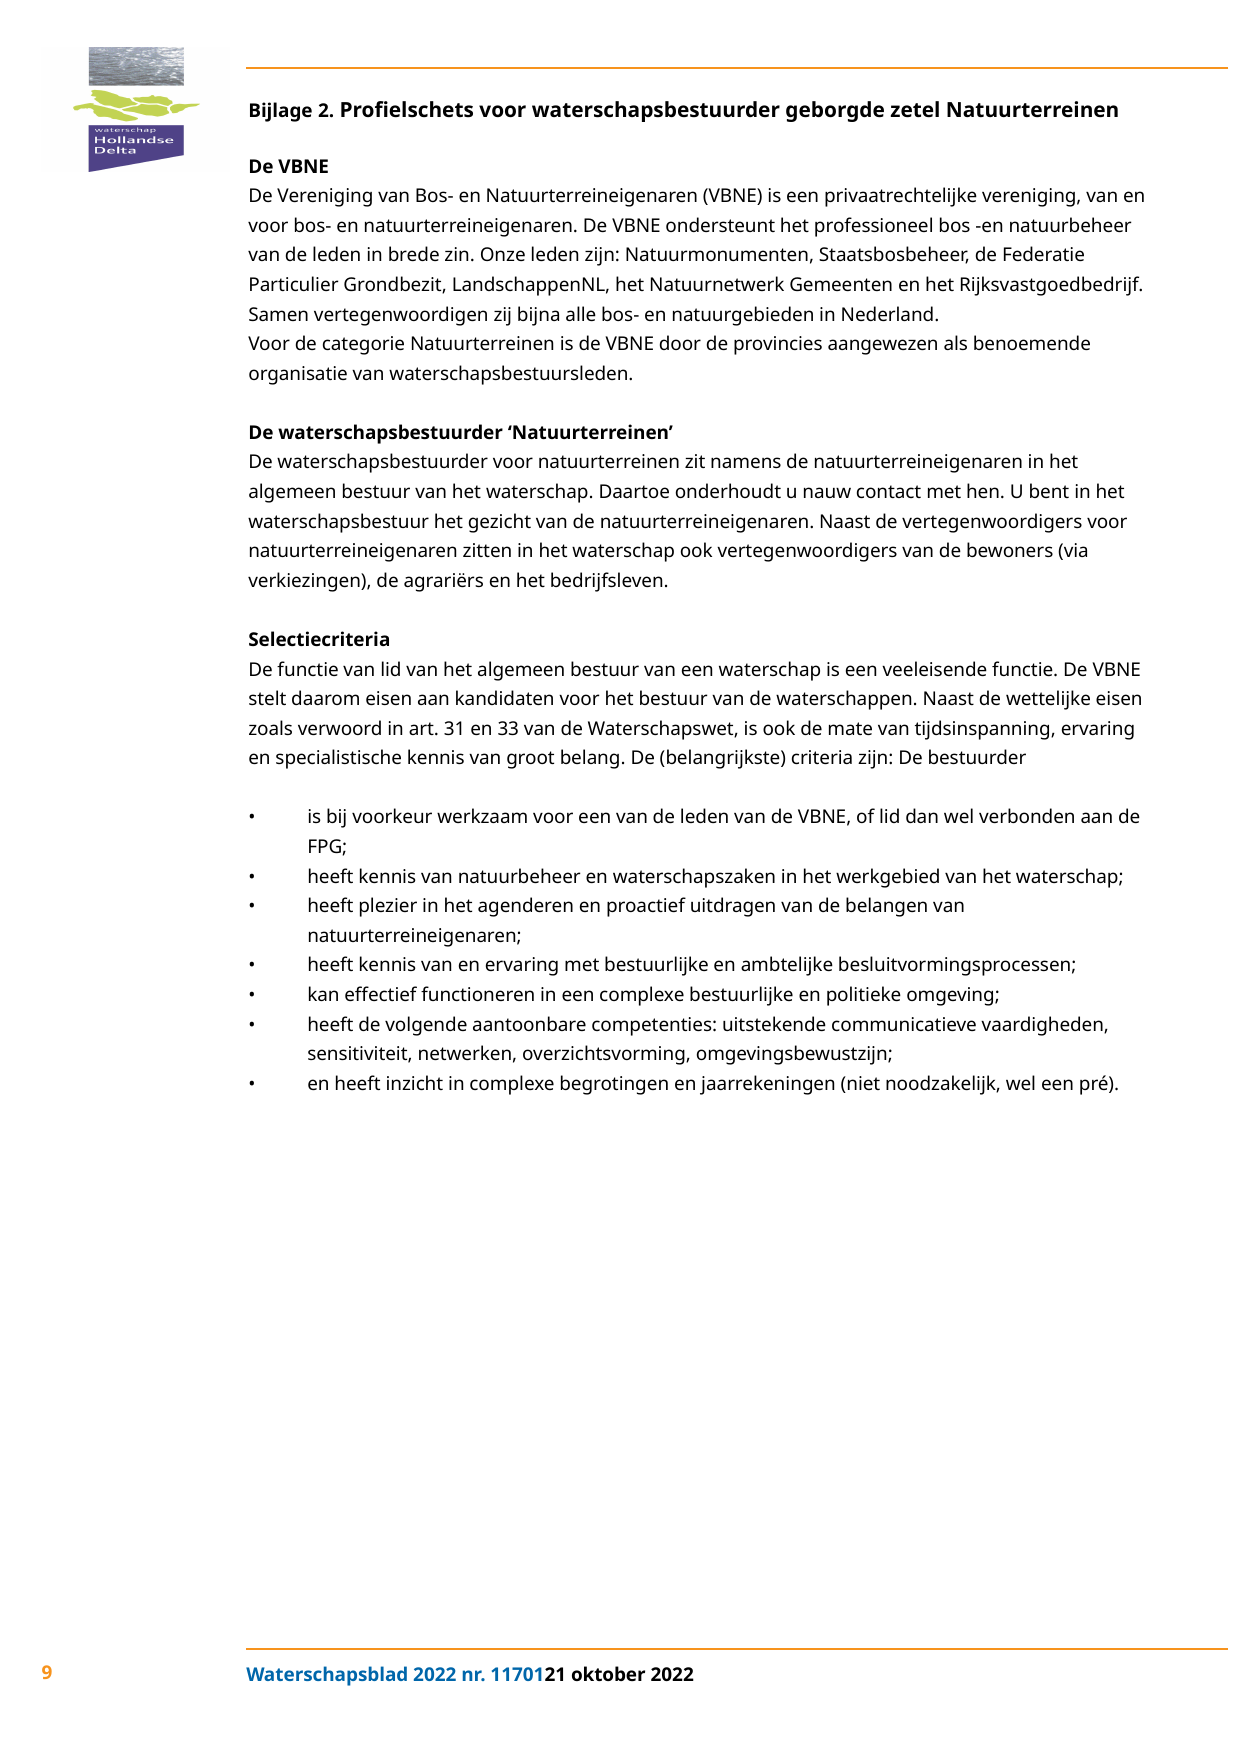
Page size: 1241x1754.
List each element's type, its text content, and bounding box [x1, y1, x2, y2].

text De VBNE [248, 153, 1152, 179]
text Bijlage 2. Profielschets voor waterschapsbestuurder geborgde zetel Natuurterreinen [248, 95, 1152, 123]
text De functie van lid van het algemeen bestuur van een waterschap is een veeleisende functie. De VBNE stelt daarom eisen aan kandidaten voor het bestuur van de waterschappen. Naast de wettelijke eisen zoals verwoord in art. 31 en 33 van de Waterschapswet, is ook de mate van tijdsinspanning, ervaring en specialistische kennis van groot belang. De (belangrijkste) criteria zijn: De bestuurder [248, 656, 1152, 770]
list heeft plezier in het agenderen en proactief uitdragen van de belangen van natuurterreineigenaren; [248, 892, 1152, 948]
text De waterschapsbestuurder ‘Natuurterreinen’ [248, 419, 1152, 445]
list is bij voorkeur werkzaam voor een van de leden van de VBNE, of lid dan wel verbonden aan de FPG; [248, 804, 1152, 859]
text Selectiecriteria [248, 626, 1152, 652]
list heeft de volgende aantoonbare competenties: uitstekende communicatieve vaardigheden, sensitiviteit, netwerken, overzichtsvorming, omgevingsbewustzijn; [248, 1011, 1152, 1066]
picture [41, 47, 231, 172]
list kan effectief functioneren in een complexe bestuurlijke en politieke omgeving; [248, 981, 1152, 1007]
text De Vereniging van Bos- en Natuurterreineigenaren (VBNE) is een privaatrechtelijke vereniging, van en voor bos- en natuurterreineigenaren. De VBNE ondersteunt het professioneel bos -en natuurbeheer van de leden in brede zin. Onze leden zijn: Natuurmonumenten, Staatsbosbeheer, de Federatie Particulier Grondbezit, LandschappenNL, het Natuurnetwerk Gemeenten en het Rijksvastgoedbedrijf. Samen vertegenwoordigen zij bijna alle bos- en natuurgebieden in Nederland. [248, 182, 1152, 327]
text Voor de categorie Natuurterreinen is de VBNE door de provincies aangewezen als benoemende organisatie van waterschapsbestuursleden. [248, 330, 1152, 386]
list heeft kennis van en ervaring met bestuurlijke en ambtelijke besluitvormingsprocessen; [248, 952, 1152, 977]
list heeft kennis van natuurbeheer en waterschapszaken in het werkgebied van het waterschap; [248, 863, 1152, 889]
list en heeft inzicht in complexe begrotingen en jaarrekeningen (niet noodzakelijk, wel een pré). [248, 1070, 1152, 1096]
text De waterschapsbestuurder voor natuurterreinen zit namens de natuurterreineigenaren in het algemeen bestuur van het waterschap. Daartoe onderhoudt u nauw contact met hen. U bent in het waterschapsbestuur het gezicht van de natuurterreineigenaren. Naast de vertegenwoordigers voor natuurterreineigenaren zitten in het waterschap ook vertegenwoordigers van de bewoners (via verkiezingen), de agrariërs en het bedrijfsleven. [248, 449, 1152, 593]
